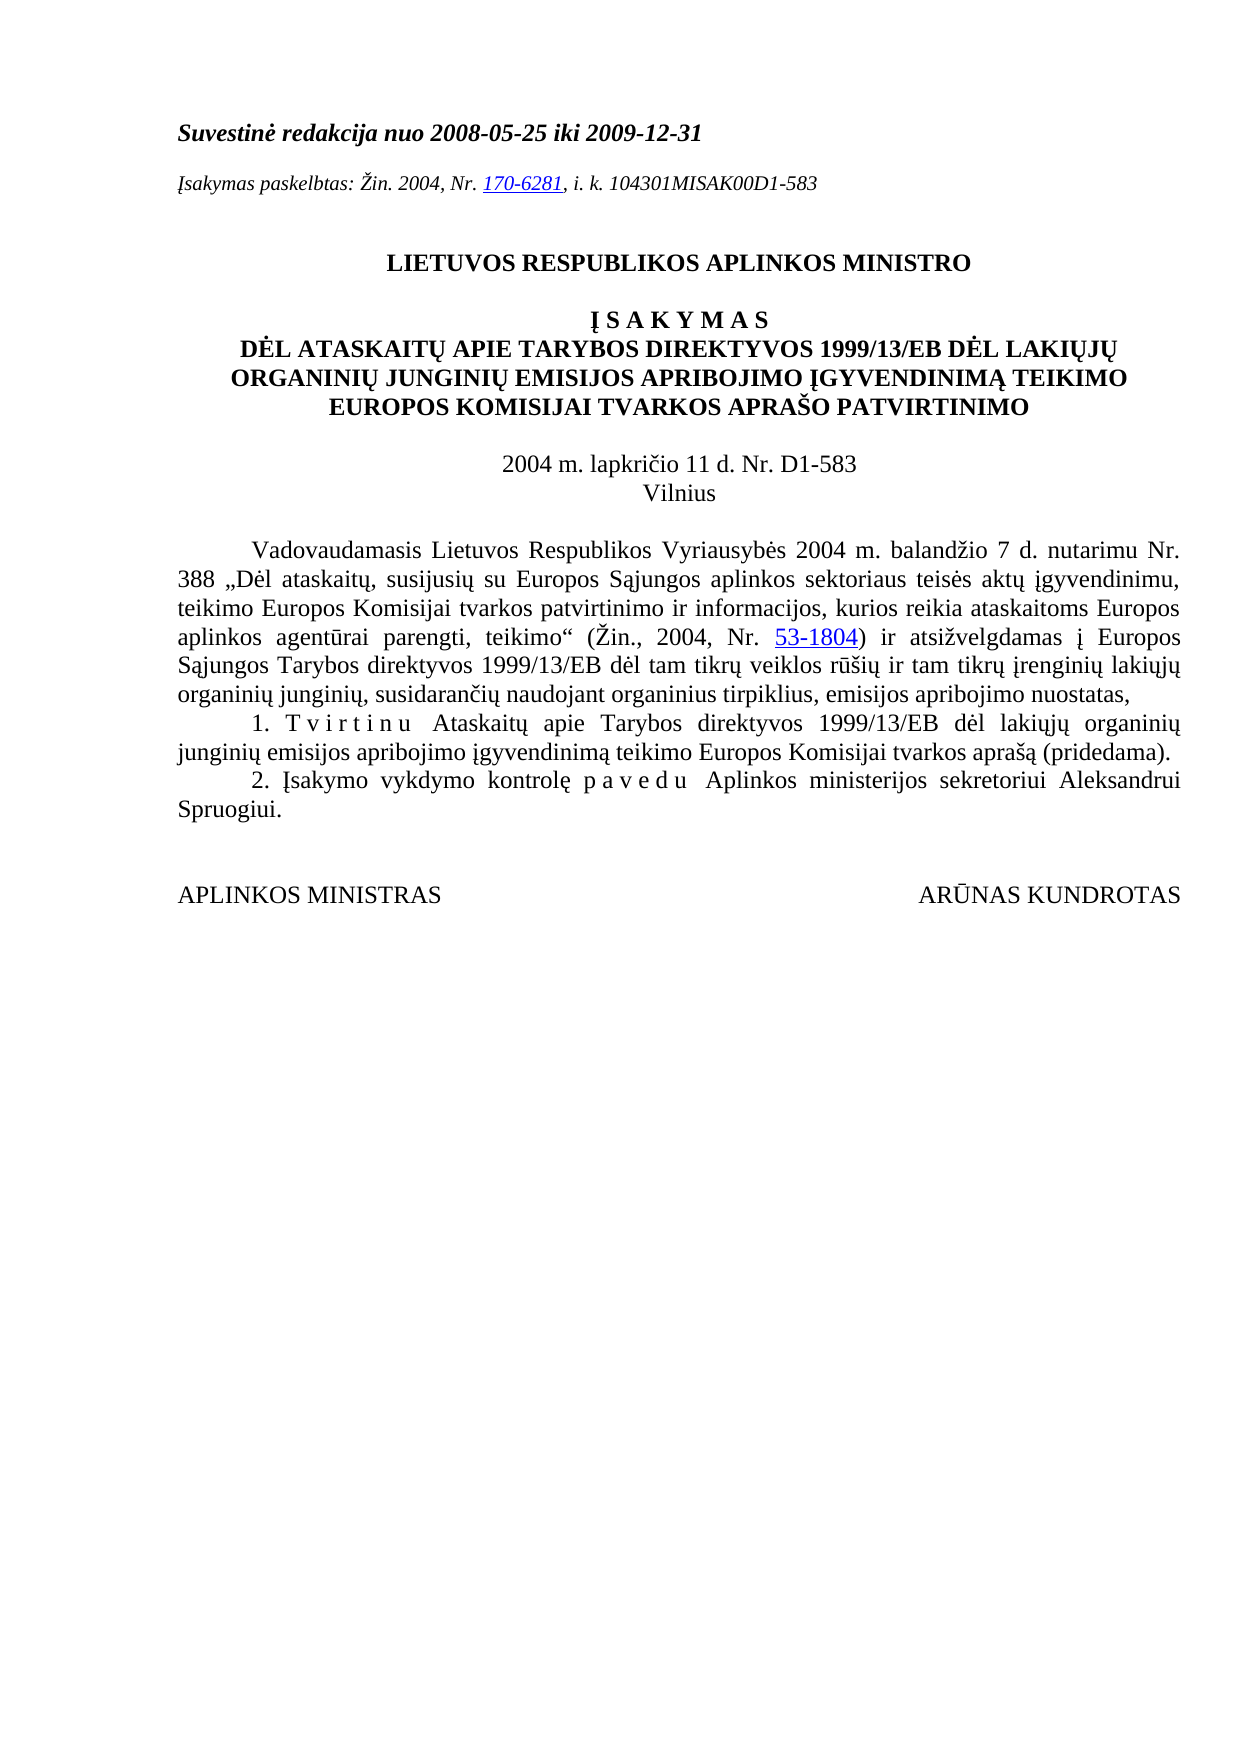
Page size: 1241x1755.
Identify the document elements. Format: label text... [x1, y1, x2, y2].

text LIETUVOS RESPUBLIKOS APLINKOS MINISTRO [177, 248, 1181, 277]
text Įsakymas paskelbtas: Žin. 2004, Nr. 170-6281, i. k. 104301MISAK00D1-583 [177, 171, 1181, 195]
text 2004 m. lapkričio 11 d. Nr. D1-583 [177, 449, 1181, 478]
text Suvestinė redakcija nuo 2008-05-25 iki 2009-12-31 [177, 118, 1181, 147]
text 2. Įsakymo vykdymo kontrolę pavedu Aplinkos ministerijos sekretoriui Aleksandrui Spruogiui. [177, 765, 1181, 823]
text Vilnius [177, 478, 1181, 507]
text Vadovaudamasis Lietuvos Respublikos Vyriausybės 2004 m. balandžio 7 d. nutarimu Nr. 388 „Dėl ataskaitų, susijusių su Europos Sąjungos aplinkos sektoriaus teisės aktų įgyvendinimu, teikimo Europos Komisijai tvarkos patvirtinimo ir informacijos, kurios reikia ataskaitoms Europos aplinkos agentūrai parengti, teikimo“ (Žin., 2004, Nr. 53-1804) ir atsižvelgdamas į Europos Sąjungos Tarybos direktyvos 1999/13/EB dėl tam tikrų veiklos rūšių ir tam tikrų įrenginių lakiųjų organinių junginių, susidarančių naudojant organinius tirpiklius, emisijos apribojimo nuostatas, [177, 535, 1181, 708]
text DĖL ATASKAITŲ APIE TARYBOS DIREKTYVOS 1999/13/EB DĖL LAKIŲJŲ ORGANINIŲ JUNGINIŲ EMISIJOS APRIBOJIMO ĮGYVENDINIMĄ TEIKIMO EUROPOS KOMISIJAI TVARKOS APRAŠO PATVIRTINIMO [177, 334, 1181, 420]
text Į S A K Y M A S [177, 305, 1181, 334]
text Aplinkos Ministras Arūnas Kundrotas [177, 880, 1181, 909]
text 1. Tvirtinu Ataskaitų apie Tarybos direktyvos 1999/13/EB dėl lakiųjų organinių junginių emisijos apribojimo įgyvendinimą teikimo Europos Komisijai tvarkos aprašą (pridedama). [177, 708, 1181, 765]
